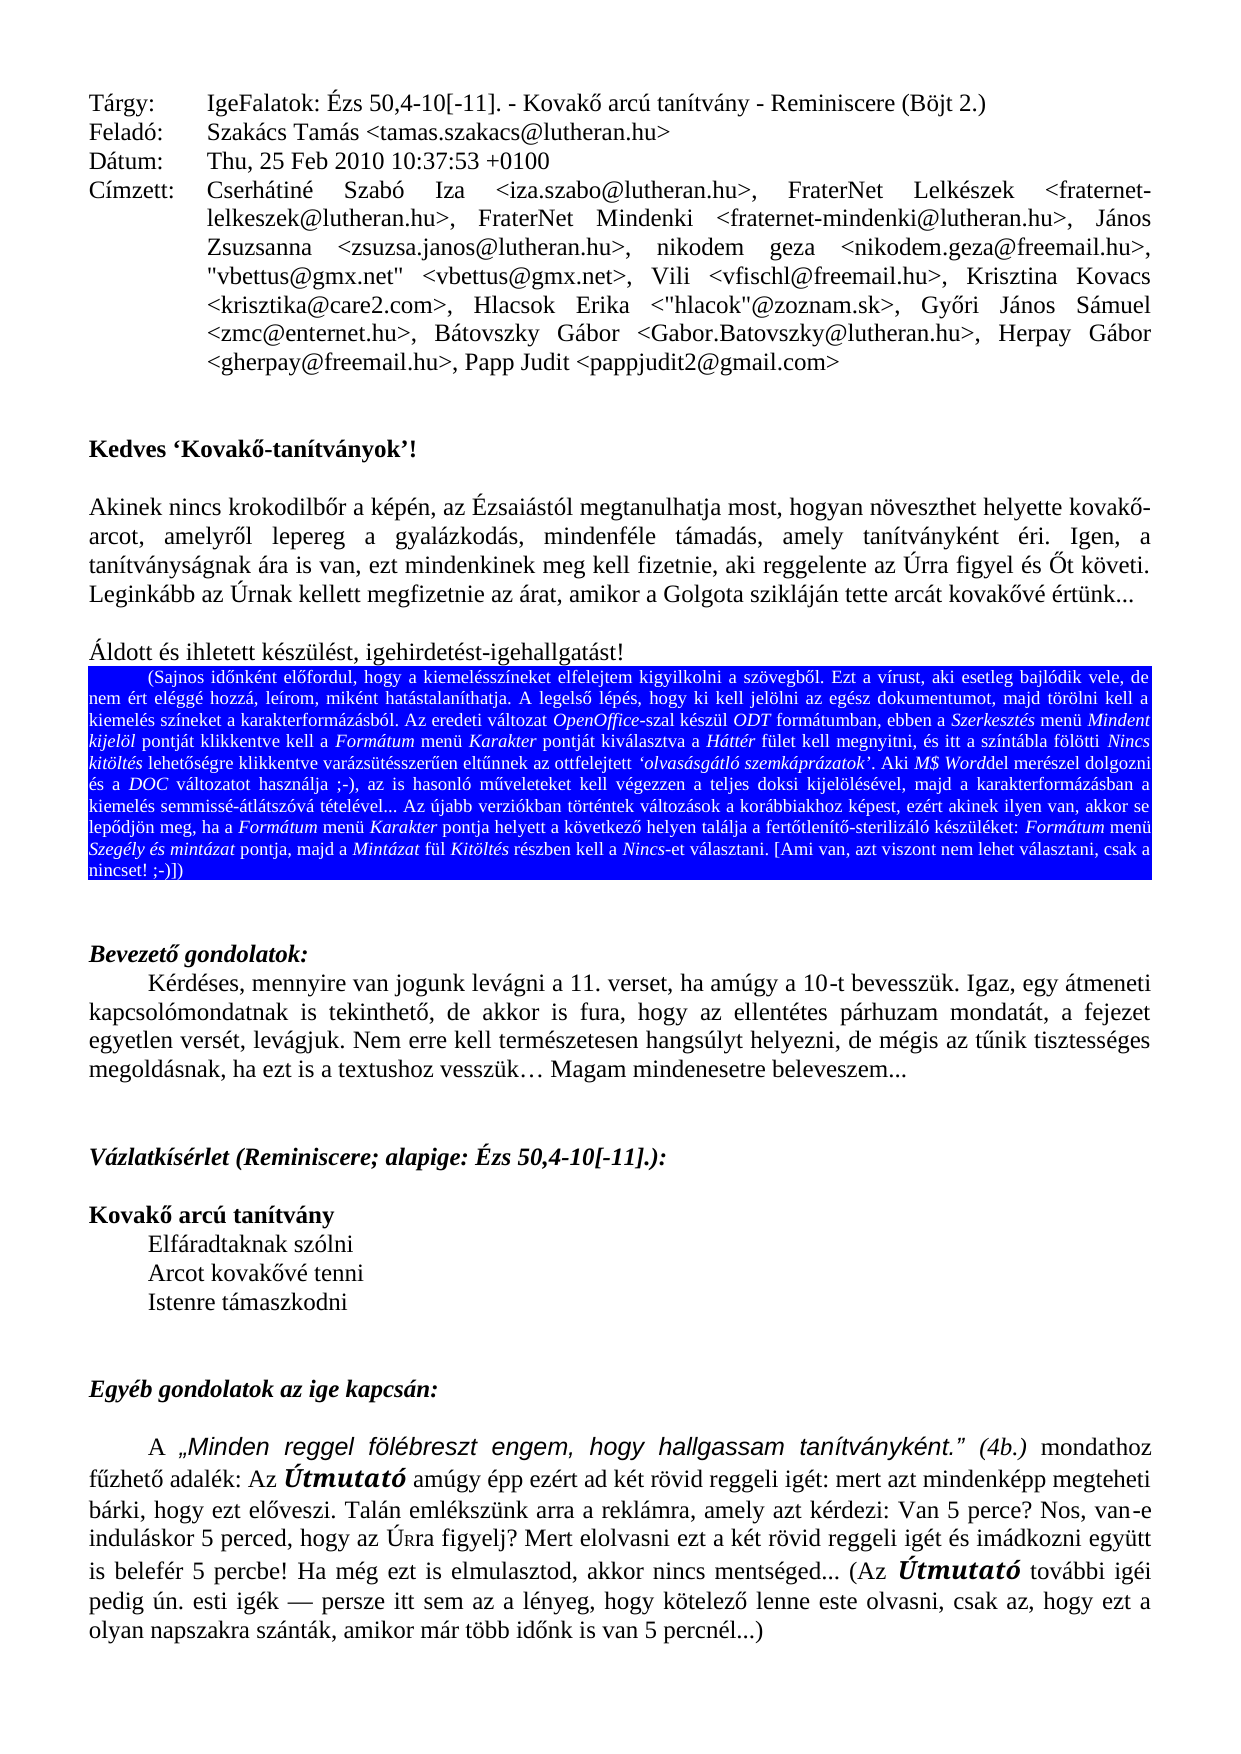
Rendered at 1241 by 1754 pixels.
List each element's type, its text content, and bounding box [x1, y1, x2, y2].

text Kovakő arcú tanítvány [88, 1200, 1152, 1229]
text Címzett: Cserhátiné Szabó Iza <iza.szabo@lutheran.hu>, FraterNet Lelkészek <fraternet-lelkeszek@lutheran.hu>, FraterNet Mindenki <fraternet-mindenki@lutheran.hu>, János Zsuzsanna <zsuzsa.janos@lutheran.hu>, nikodem geza <nikodem.geza@freemail.hu>, "vbettus@gmx.net" <vbettus@gmx.net>, Vili <vfischl@freemail.hu>, Krisztina Kovacs <krisztika@care2.com>, Hlacsok Erika <"hlacok"@zoznam.sk>, Győri János Sámuel <zmc@enternet.hu>, Bátovszky Gábor <Gabor.Batovszky@lutheran.hu>, Herpay Gábor <gherpay@freemail.hu>, Papp Judit <pappjudit2@gmail.com> [88, 175, 1152, 376]
text Akinek nincs krokodilbőr a képén, az Ézsaiástól megtanulhatja most, hogyan növeszthet helyette kovakő-arcot, amelyről lepereg a gyalázkodás, mindenféle támadás, amely tanítványként éri. Igen, a tanítványságnak ára is van, ezt mindenkinek meg kell fizetnie, aki reggelente az Úrra figyel és Őt követi. Leginkább az Úrnak kellett megfizetnie az árat, amikor a Golgota szikláján tette arcát kovakővé értünk... [88, 492, 1152, 607]
text Elfáradtaknak szólni [88, 1229, 1152, 1258]
text Istenre támaszkodni [88, 1287, 1152, 1315]
text Dátum: Thu, 25 Feb 2010 10:37:53 +0100 [88, 146, 1152, 175]
text Áldott és ihletett készülést, igehirdetést-igehallgatást! [88, 637, 1152, 666]
text Egyéb gondolatok az ige kapcsán: [88, 1374, 1152, 1403]
text Bevezető gondolatok: [88, 939, 1152, 968]
text Vázlatkísérlet (Reminiscere; alapige: Ézs 50,4-10[-11].): [88, 1142, 1152, 1171]
subtitle Kedves ‘Kovakő-tanítványok’! [88, 434, 1152, 463]
text Feladó: Szakács Tamás <tamas.szakacs@lutheran.hu> [88, 117, 1152, 146]
text A „Minden reggel fölébreszt engem, hogy hallgassam tanítványként.” (4b.) mondathoz fűzhető adalék: Az Útmutató amúgy épp ezért ad két rövid reggeli igét: mert azt mindenképp megteheti bárki, hogy ezt előveszi. Talán emlékszünk arra a reklámra, amely azt kérdezi: Van 5 perce? Nos, van‑e induláskor 5 perced, hogy az Úrra figyelj? Mert elolvasni ezt a két rövid reggeli igét és imádkozni együtt is belefér 5 percbe! Ha még ezt is elmulasztod, akkor nincs mentséged... (Az Útmutató további igéi pedig ún. esti igék ― persze itt sem az a lényeg, hogy kötelező lenne este olvasni, csak az, hogy ezt a olyan napszakra szánták, amikor már több időnk is van 5 percnél...) [88, 1432, 1152, 1644]
text Tárgy: IgeFalatok: Ézs 50,4-10[-11]. - Kovakő arcú tanítvány - Reminiscere (Böjt 2.) [88, 88, 1152, 117]
text Arcot kovakővé tenni [88, 1258, 1152, 1287]
text (Sajnos időnként előfordul, hogy a kiemelésszíneket elfelejtem kigyilkolni a szövegből. Ezt a vírust, aki esetleg bajlódik vele, de nem ért eléggé hozzá, leírom, miként hatástalaníthatja. A legelső lépés, hogy ki kell jelölni az egész dokumentumot, majd törölni kell a kiemelés színeket a karakterformázásból. Az eredeti változat OpenOffice-szal készül ODT formátumban, ebben a Szerkesztés menü Mindent kijelöl pontját klikkentve kell a Formátum menü Karakter pontját kiválasztva a Háttér fület kell megnyitni, és itt a színtábla fölötti Nincs kitöltés lehetőségre klikkentve varázsütésszerűen eltűnnek az ottfelejtett ‘olvasásgátló szemkáprázatok’. Aki M$ Worddel merészel dolgozni és a DOC változatot használja ;‑), az is hasonló műveleteket kell végezzen a teljes doksi kijelölésével, majd a karakterformázásban a kiemelés semmissé-átlátszóvá tételével... Az újabb verziókban történtek változások a korábbiakhoz képest, ezért akinek ilyen van, akkor se lepődjön meg, ha a Formátum menü Karakter pontja helyett a következő helyen találja a fertőtlenítő-sterilizáló készüléket: Formátum menü Szegély és mintázat pontja, majd a Mintázat fül Kitöltés részben kell a Nincs-et választani. [Ami van, azt viszont nem lehet választani, csak a nincset! ;‑)]) [88, 666, 1152, 880]
text Kérdéses, mennyire van jogunk levágni a 11. verset, ha amúgy a 10‑t bevesszük. Igaz, egy átmeneti kapcsolómondatnak is tekinthető, de akkor is fura, hogy az ellentétes párhuzam mondatát, a fejezet egyetlen versét, levágjuk. Nem erre kell természetesen hangsúlyt helyezni, de mégis az tűnik tisztességes megoldásnak, ha ezt is a textushoz vesszük… Magam mindenesetre beleveszem... [88, 968, 1152, 1083]
